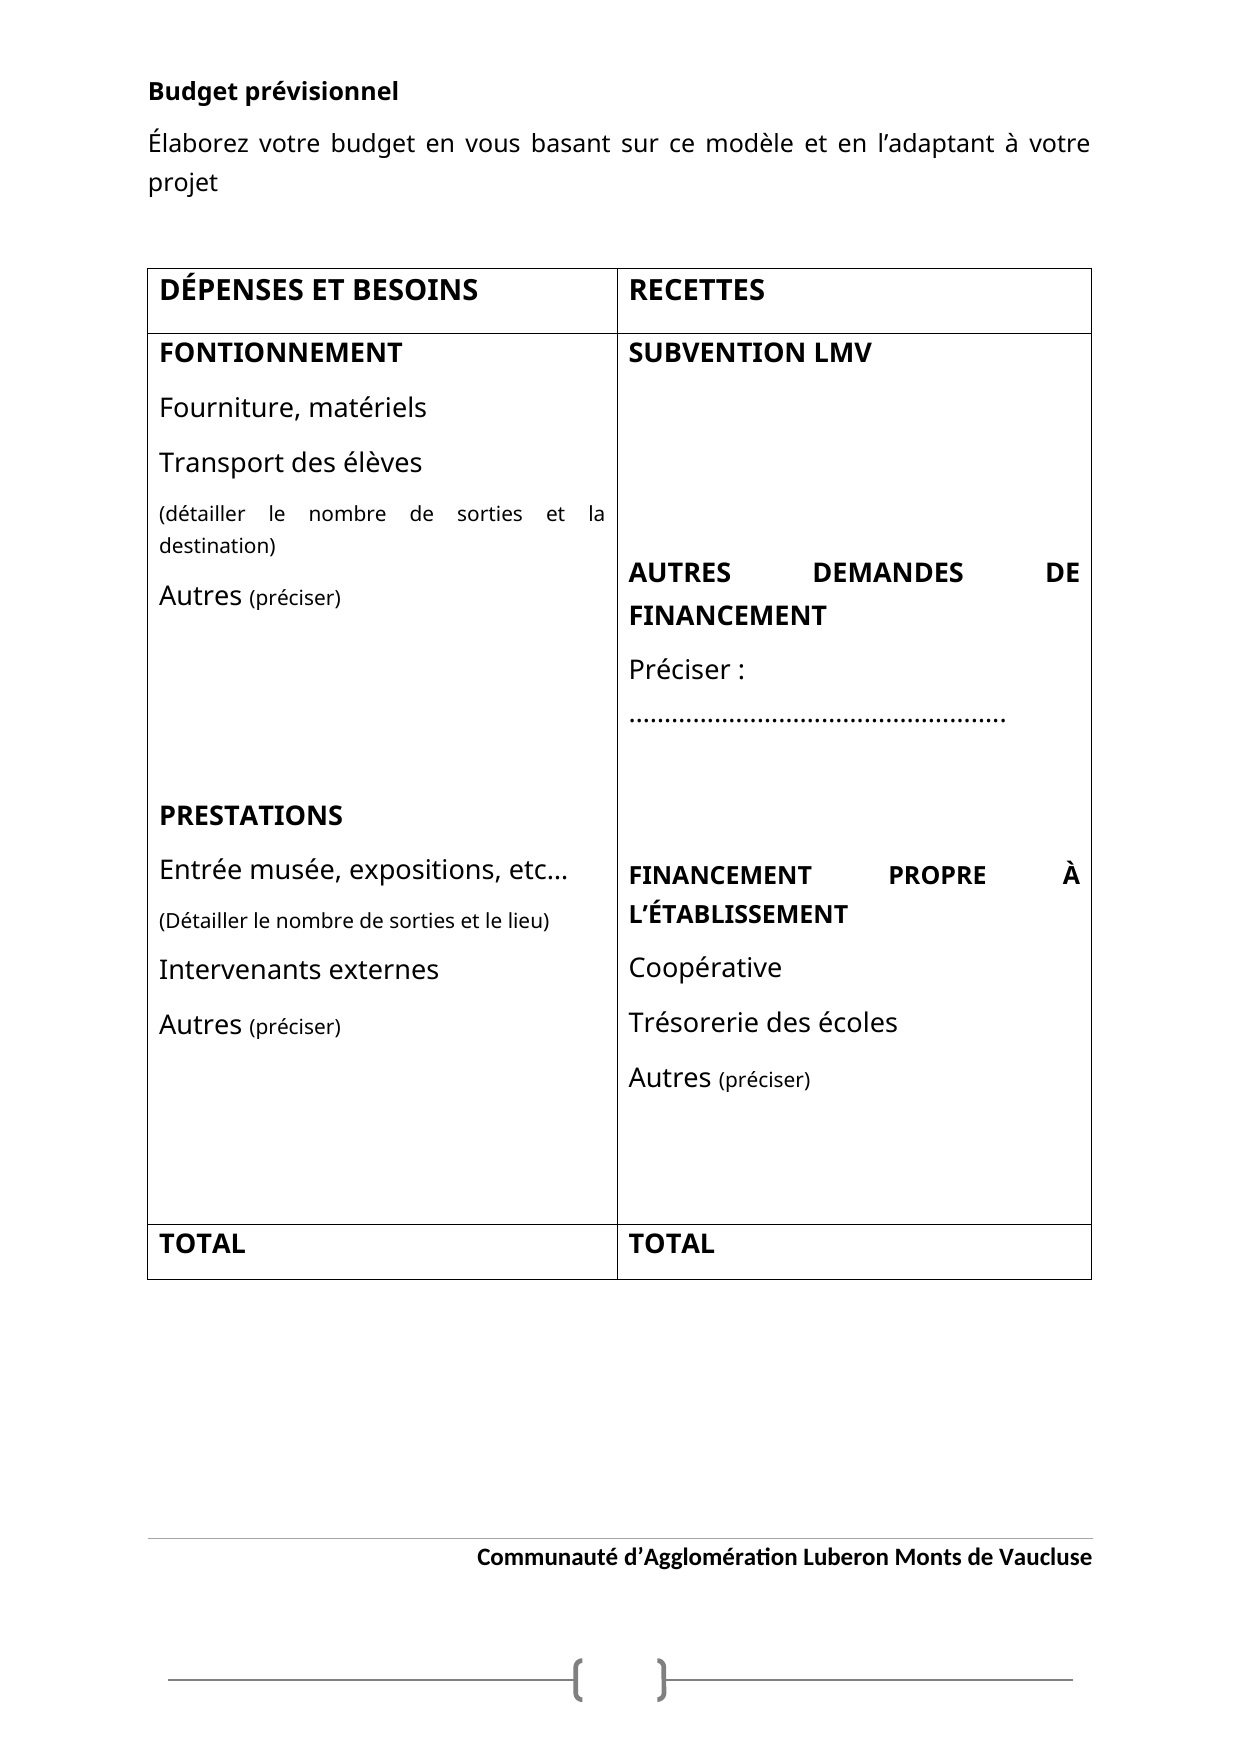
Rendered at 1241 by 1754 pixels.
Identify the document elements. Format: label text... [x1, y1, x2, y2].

table_header DÉPENSES ET BESOINS [148, 269, 617, 333]
text Élaborez votre budget en vous basant sur ce modèle et en l’adaptant à votre projet [148, 125, 1093, 199]
table_cell SUBVENTION LMV AUTRES DEMANDES DE FINANCEMENT Préciser : …………………………………………….. FINANCEMENT PROPRE À L’ÉTABLISSEMENT Coopérative Trésorerie des écoles Autres (préciser) [618, 334, 1091, 1169]
table_header RECETTES [618, 269, 1091, 333]
text Communauté d’Agglomération Luberon Monts de Vaucluse [148, 1539, 1093, 1571]
text Budget prévisionnel [148, 74, 1093, 108]
table_cell [148, 1170, 617, 1223]
table_cell TOTAL [148, 1225, 617, 1278]
table_cell [618, 1170, 1091, 1223]
table_cell FONTIONNEMENT Fourniture, matériels Transport des élèves (détailler le nombre de sorties et la destination) Autres (préciser) PRESTATIONS Entrée musée, expositions, etc… (Détailler le nombre de sorties et le lieu) Intervenants externes Autres (préciser) [148, 334, 617, 1169]
table_cell TOTAL [618, 1225, 1091, 1278]
